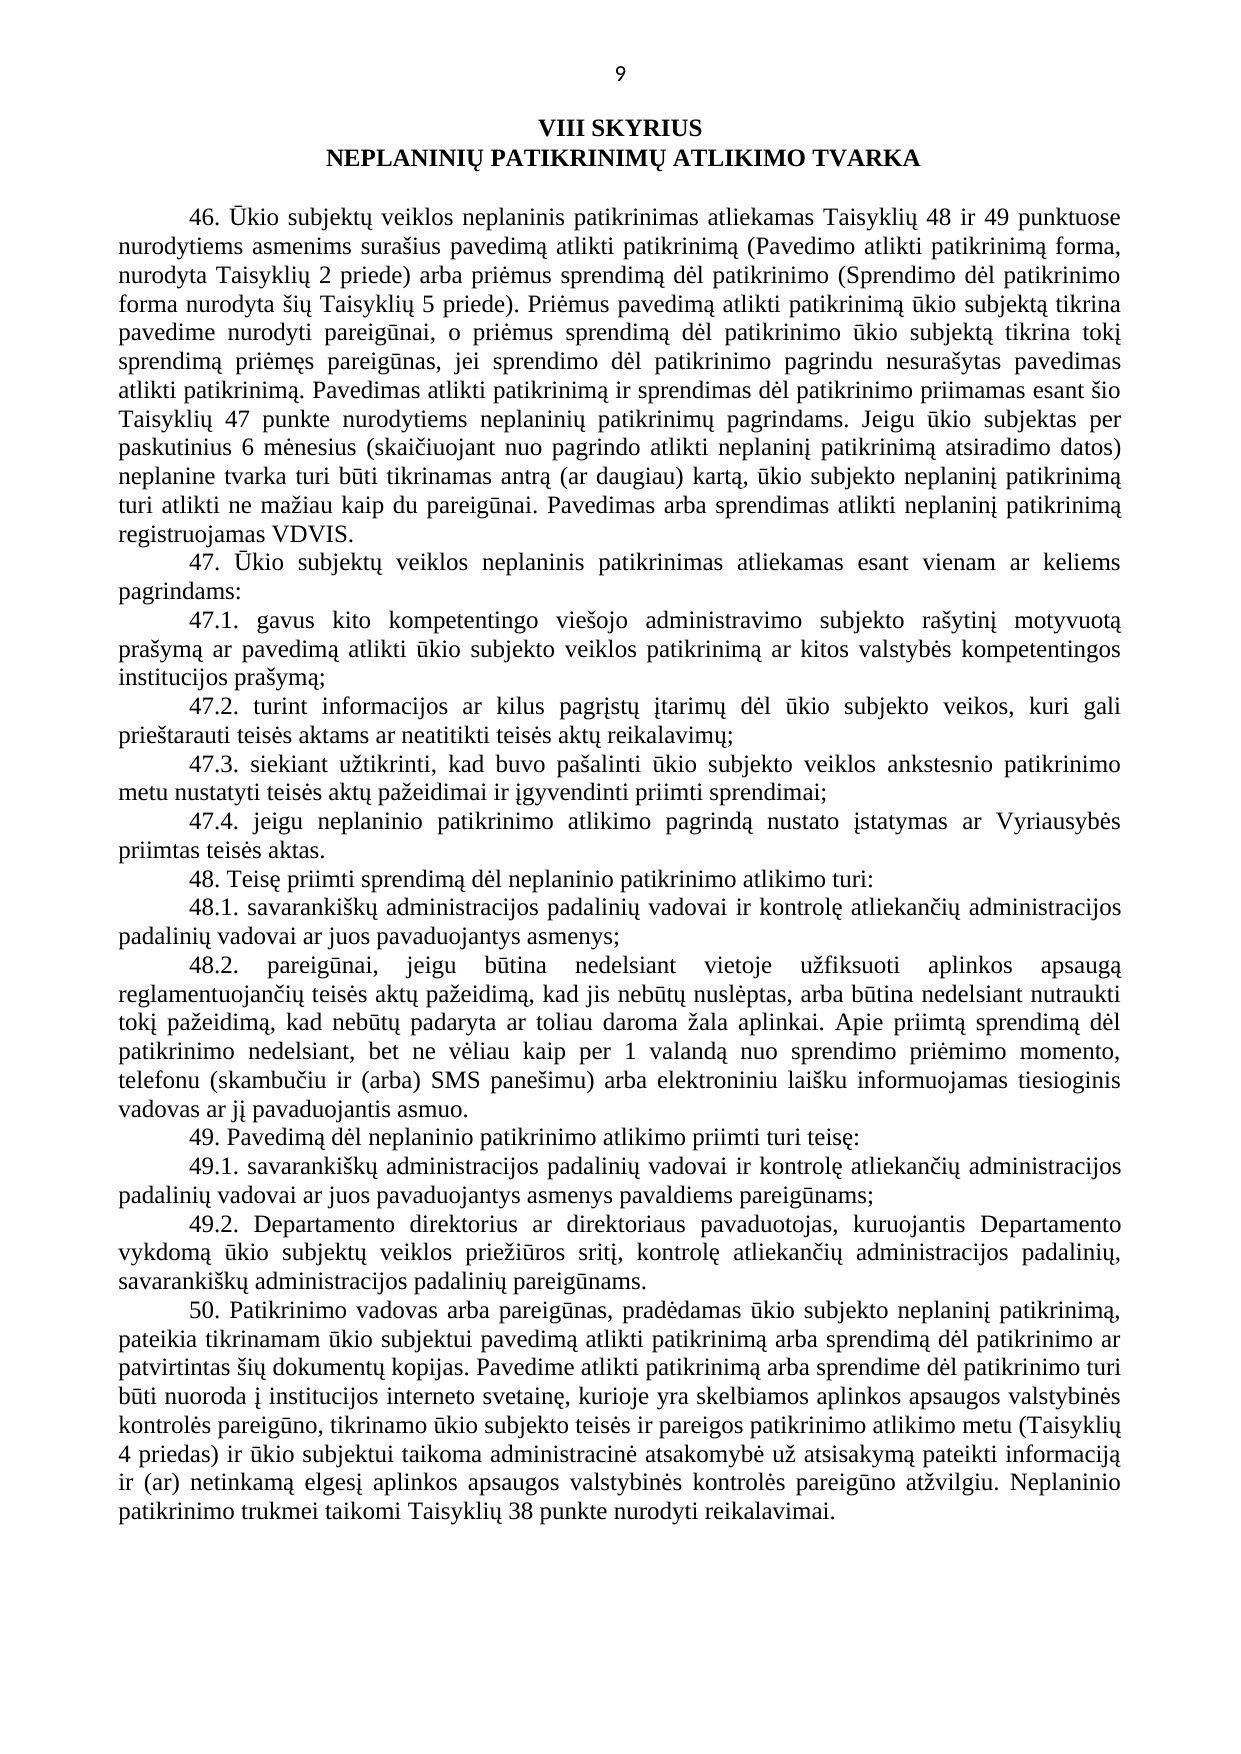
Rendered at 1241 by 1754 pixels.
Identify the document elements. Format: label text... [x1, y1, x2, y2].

text 48. Teisę priimti sprendimą dėl neplaninio patikrinimo atlikimo turi: [118, 864, 1122, 892]
text NEPLANINIŲ PATIKRINIMŲ ATLIKIMO TVARKA [118, 143, 1122, 172]
text 46. Ūkio subjektų veiklos neplaninis patikrinimas atliekamas Taisyklių 48 ir 49 punktuose nurodytiems asmenims surašius pavedimą atlikti patikrinimą (Pavedimo atlikti patikrinimą forma, nurodyta Taisyklių 2 priede) arba priėmus sprendimą dėl patikrinimo (Sprendimo dėl patikrinimo forma nurodyta šių Taisyklių 5 priede). Priėmus pavedimą atlikti patikrinimą ūkio subjektą tikrina pavedime nurodyti pareigūnai, o priėmus sprendimą dėl patikrinimo ūkio subjektą tikrina tokį sprendimą priėmęs pareigūnas, jei sprendimo dėl patikrinimo pagrindu nesurašytas pavedimas atlikti patikrinimą. Pavedimas atlikti patikrinimą ir sprendimas dėl patikrinimo priimamas esant šio Taisyklių 47 punkte nurodytiems neplaninių patikrinimų pagrindams. Jeigu ūkio subjektas per paskutinius 6 mėnesius (skaičiuojant nuo pagrindo atlikti neplaninį patikrinimą atsiradimo datos) neplanine tvarka turi būti tikrinamas antrą (ar daugiau) kartą, ūkio subjekto neplaninį patikrinimą turi atlikti ne mažiau kaip du pareigūnai. Pavedimas arba sprendimas atlikti neplaninį patikrinimą registruojamas VDVIS. [118, 202, 1122, 547]
text 47.4. jeigu neplaninio patikrinimo atlikimo pagrindą nustato įstatymas ar Vyriausybės priimtas teisės aktas. [118, 806, 1122, 864]
text 47.3. siekiant užtikrinti, kad buvo pašalinti ūkio subjekto veiklos ankstesnio patikrinimo metu nustatyti teisės aktų pažeidimai ir įgyvendinti priimti sprendimai; [118, 749, 1122, 806]
text 49.2. Departamento direktorius ar direktoriaus pavaduotojas, kuruojantis Departamento vykdomą ūkio subjektų veiklos priežiūros sritį, kontrolę atliekančių administracijos padalinių, savarankiškų administracijos padalinių pareigūnams. [118, 1209, 1122, 1295]
text 49. Pavedimą dėl neplaninio patikrinimo atlikimo priimti turi teisę: [118, 1122, 1122, 1151]
text 47.1. gavus kito kompetentingo viešojo administravimo subjekto rašytinį motyvuotą prašymą ar pavedimą atlikti ūkio subjekto veiklos patikrinimą ar kitos valstybės kompetentingos institucijos prašymą; [118, 605, 1122, 691]
text VIII SKYRIUS [118, 113, 1122, 142]
text 48.1. savarankiškų administracijos padalinių vadovai ir kontrolę atliekančių administracijos padalinių vadovai ar juos pavaduojantys asmenys; [118, 892, 1122, 950]
text 49.1. savarankiškų administracijos padalinių vadovai ir kontrolę atliekančių administracijos padalinių vadovai ar juos pavaduojantys asmenys pavaldiems pareigūnams; [118, 1151, 1122, 1209]
text 47. Ūkio subjektų veiklos neplaninis patikrinimas atliekamas esant vienam ar keliems pagrindams: [118, 547, 1122, 605]
text 50. Patikrinimo vadovas arba pareigūnas, pradėdamas ūkio subjekto neplaninį patikrinimą, pateikia tikrinamam ūkio subjektui pavedimą atlikti patikrinimą arba sprendimą dėl patikrinimo ar patvirtintas šių dokumentų kopijas. Pavedime atlikti patikrinimą arba sprendime dėl patikrinimo turi būti nuoroda į institucijos interneto svetainę, kurioje yra skelbiamos aplinkos apsaugos valstybinės kontrolės pareigūno, tikrinamo ūkio subjekto teisės ir pareigos patikrinimo atlikimo metu (Taisyklių 4 priedas) ir ūkio subjektui taikoma administracinė atsakomybė už atsisakymą pateikti informaciją ir (ar) netinkamą elgesį aplinkos apsaugos valstybinės kontrolės pareigūno atžvilgiu. Neplaninio patikrinimo trukmei taikomi Taisyklių 38 punkte nurodyti reikalavimai. [118, 1295, 1122, 1525]
text 48.2. pareigūnai, jeigu būtina nedelsiant vietoje užfiksuoti aplinkos apsaugą reglamentuojančių teisės aktų pažeidimą, kad jis nebūtų nuslėptas, arba būtina nedelsiant nutraukti tokį pažeidimą, kad nebūtų padaryta ar toliau daroma žala aplinkai. Apie priimtą sprendimą dėl patikrinimo nedelsiant, bet ne vėliau kaip per 1 valandą nuo sprendimo priėmimo momento, telefonu (skambučiu ir (arba) SMS panešimu) arba elektroniniu laišku informuojamas tiesioginis vadovas ar jį pavaduojantis asmuo. [118, 950, 1122, 1122]
text 47.2. turint informacijos ar kilus pagrįstų įtarimų dėl ūkio subjekto veikos, kuri gali prieštarauti teisės aktams ar neatitikti teisės aktų reikalavimų; [118, 691, 1122, 749]
